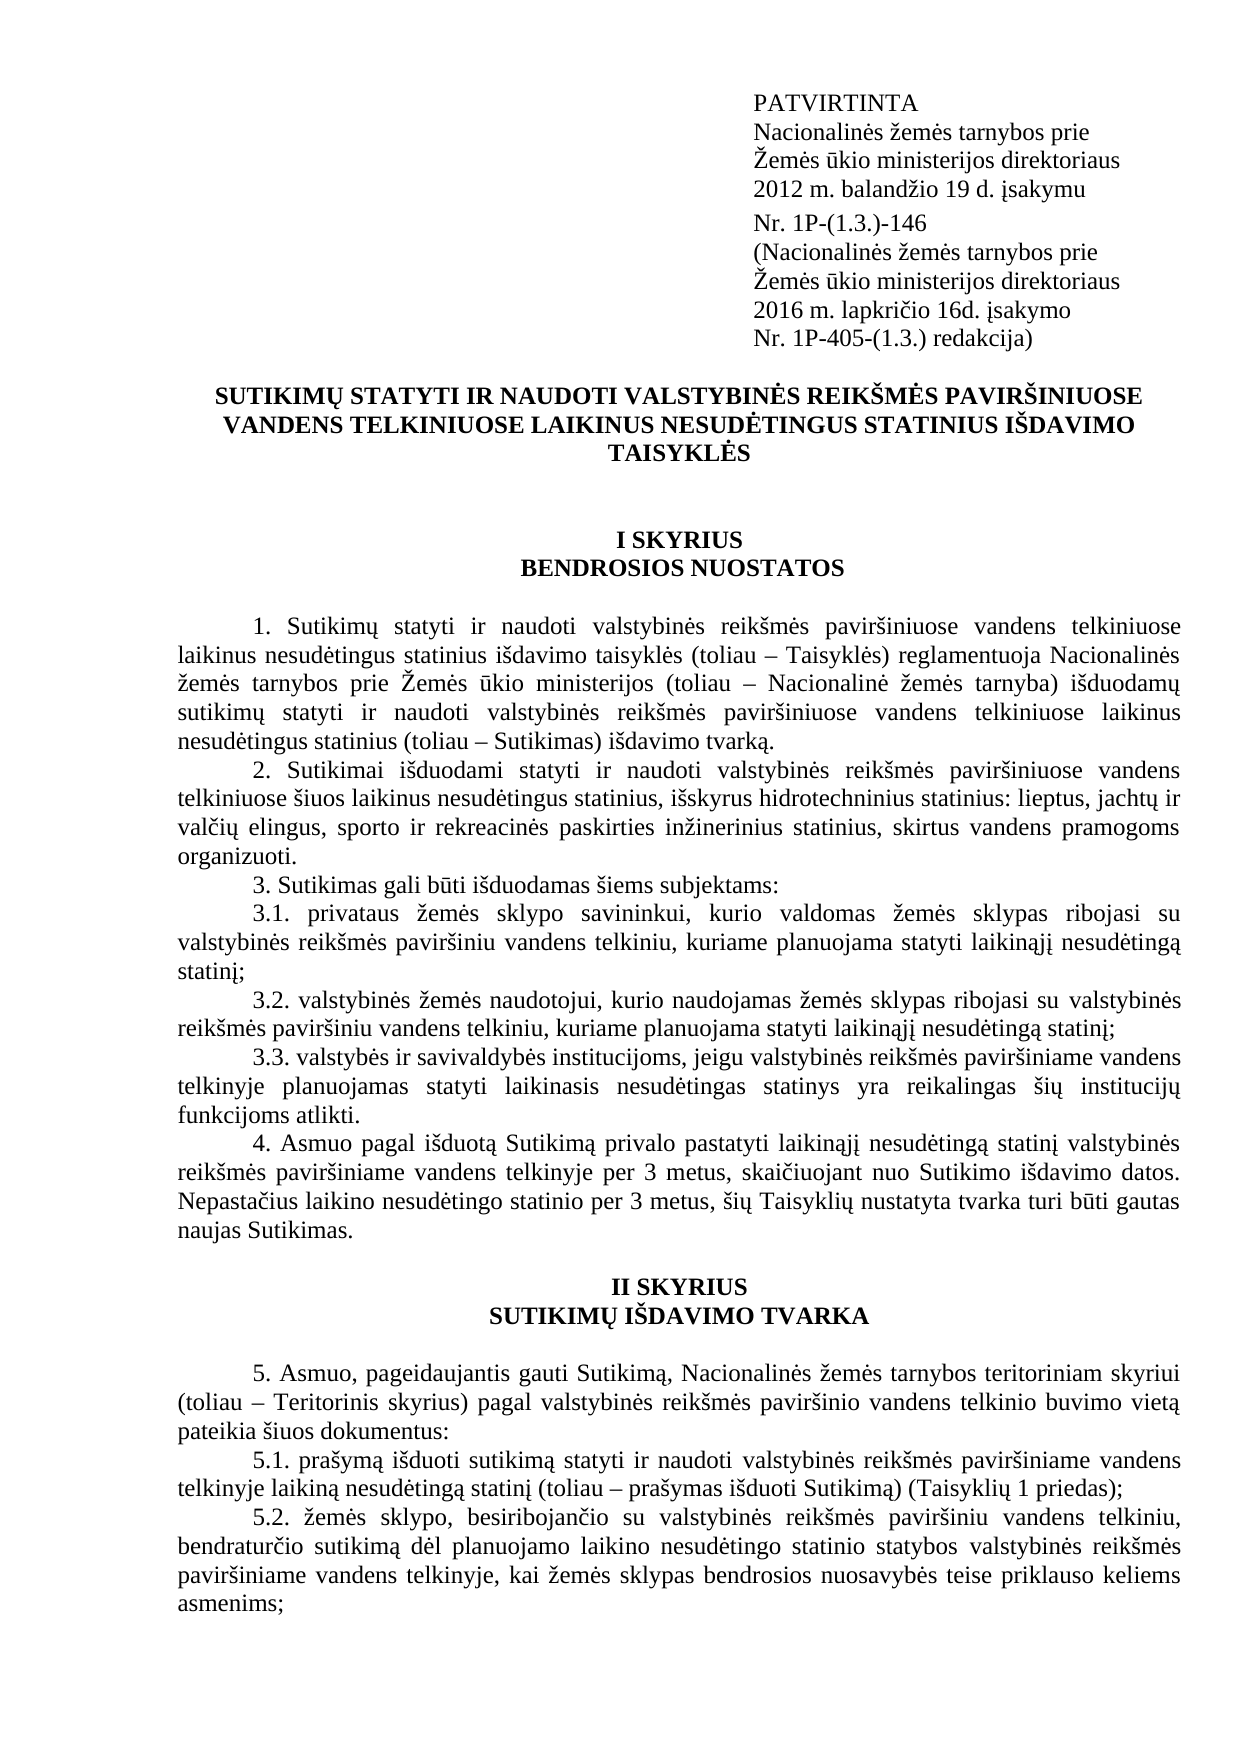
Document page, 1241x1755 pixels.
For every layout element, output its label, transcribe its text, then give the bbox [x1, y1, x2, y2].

text II SKYRIUS [177, 1272, 1181, 1301]
text PATVIRTINTA [753, 88, 1181, 117]
text 5.1. prašymą išduoti sutikimą statyti ir naudoti valstybinės reikšmės paviršiniame vandens telkinyje laikiną nesudėtingą statinį (toliau – prašymas išduoti Sutikimą) (Taisyklių 1 priedas); [177, 1445, 1181, 1502]
text 2012 m. balandžio 19 d. įsakymu [753, 174, 1181, 203]
text SUTIKIMŲ IŠDAVIMO TVARKA [177, 1301, 1181, 1330]
text Nacionalinės žemės tarnybos prie [753, 117, 1181, 145]
text Žemės ūkio ministerijos direktoriaus [753, 145, 1181, 174]
text Nr. 1P-405-(1.3.) redakcija) [753, 323, 1181, 352]
text 2. Sutikimai išduodami statyti ir naudoti valstybinės reikšmės paviršiniuose vandens telkiniuose šiuos laikinus nesudėtingus statinius, išskyrus hidrotechninius statinius: lieptus, jachtų ir valčių elingus, sporto ir rekreacinės paskirties inžinerinius statinius, skirtus vandens pramogoms organizuoti. [177, 755, 1181, 870]
text SUTIKIMŲ STATYTI IR NAUDOTI VALSTYBINĖS REIKŠMĖS PAVIRŠINIUOSE VANDENS TELKINIUOSE LAIKINUS NESUDĖTINGUS STATINIUS IŠDAVIMO TAISYKLĖS [177, 381, 1181, 467]
text 2016 m. lapkričio 16d. įsakymo [753, 295, 1181, 323]
text 5. Asmuo, pageidaujantis gauti Sutikimą, Nacionalinės žemės tarnybos teritoriniam skyriui (toliau – Teritorinis skyrius) pagal valstybinės reikšmės paviršinio vandens telkinio buvimo vietą pateikia šiuos dokumentus: [177, 1358, 1181, 1445]
text I SKYRIUS [177, 525, 1181, 553]
text 3.3. valstybės ir savivaldybės institucijoms, jeigu valstybinės reikšmės paviršiniame vandens telkinyje planuojamas statyti laikinasis nesudėtingas statinys yra reikalingas šių institucijų funkcijoms atlikti. [177, 1042, 1181, 1128]
text 5.2. žemės sklypo, besiribojančio su valstybinės reikšmės paviršiniu vandens telkiniu, bendraturčio sutikimą dėl planuojamo laikino nesudėtingo statinio statybos valstybinės reikšmės paviršiniame vandens telkinyje, kai žemės sklypas bendrosios nuosavybės teise priklauso keliems asmenims; [177, 1502, 1181, 1617]
text (Nacionalinės žemės tarnybos prie [753, 237, 1181, 266]
text 1. Sutikimų statyti ir naudoti valstybinės reikšmės paviršiniuose vandens telkiniuose laikinus nesudėtingus statinius išdavimo taisyklės (toliau – Taisyklės) reglamentuoja Nacionalinės žemės tarnybos prie Žemės ūkio ministerijos (toliau – Nacionalinė žemės tarnyba) išduodamų sutikimų statyti ir naudoti valstybinės reikšmės paviršiniuose vandens telkiniuose laikinus nesudėtingus statinius (toliau – Sutikimas) išdavimo tvarką. [177, 611, 1181, 755]
text Žemės ūkio ministerijos direktoriaus [753, 266, 1181, 295]
text BENDROSIOS NUOSTATOS [177, 553, 1181, 582]
text 3. Sutikimas gali būti išduodamas šiems subjektams: [177, 870, 1181, 898]
text Nr. 1P-(1.3.)-146 [753, 208, 1181, 237]
text 3.2. valstybinės žemės naudotojui, kurio naudojamas žemės sklypas ribojasi su valstybinės reikšmės paviršiniu vandens telkiniu, kuriame planuojama statyti laikinąjį nesudėtingą statinį; [177, 985, 1181, 1042]
text 3.1. privataus žemės sklypo savininkui, kurio valdomas žemės sklypas ribojasi su valstybinės reikšmės paviršiniu vandens telkiniu, kuriame planuojama statyti laikinąjį nesudėtingą statinį; [177, 898, 1181, 985]
text 4. Asmuo pagal išduotą Sutikimą privalo pastatyti laikinąjį nesudėtingą statinį valstybinės reikšmės paviršiniame vandens telkinyje per 3 metus, skaičiuojant nuo Sutikimo išdavimo datos. Nepastačius laikino nesudėtingo statinio per 3 metus, šių Taisyklių nustatyta tvarka turi būti gautas naujas Sutikimas. [177, 1128, 1181, 1243]
